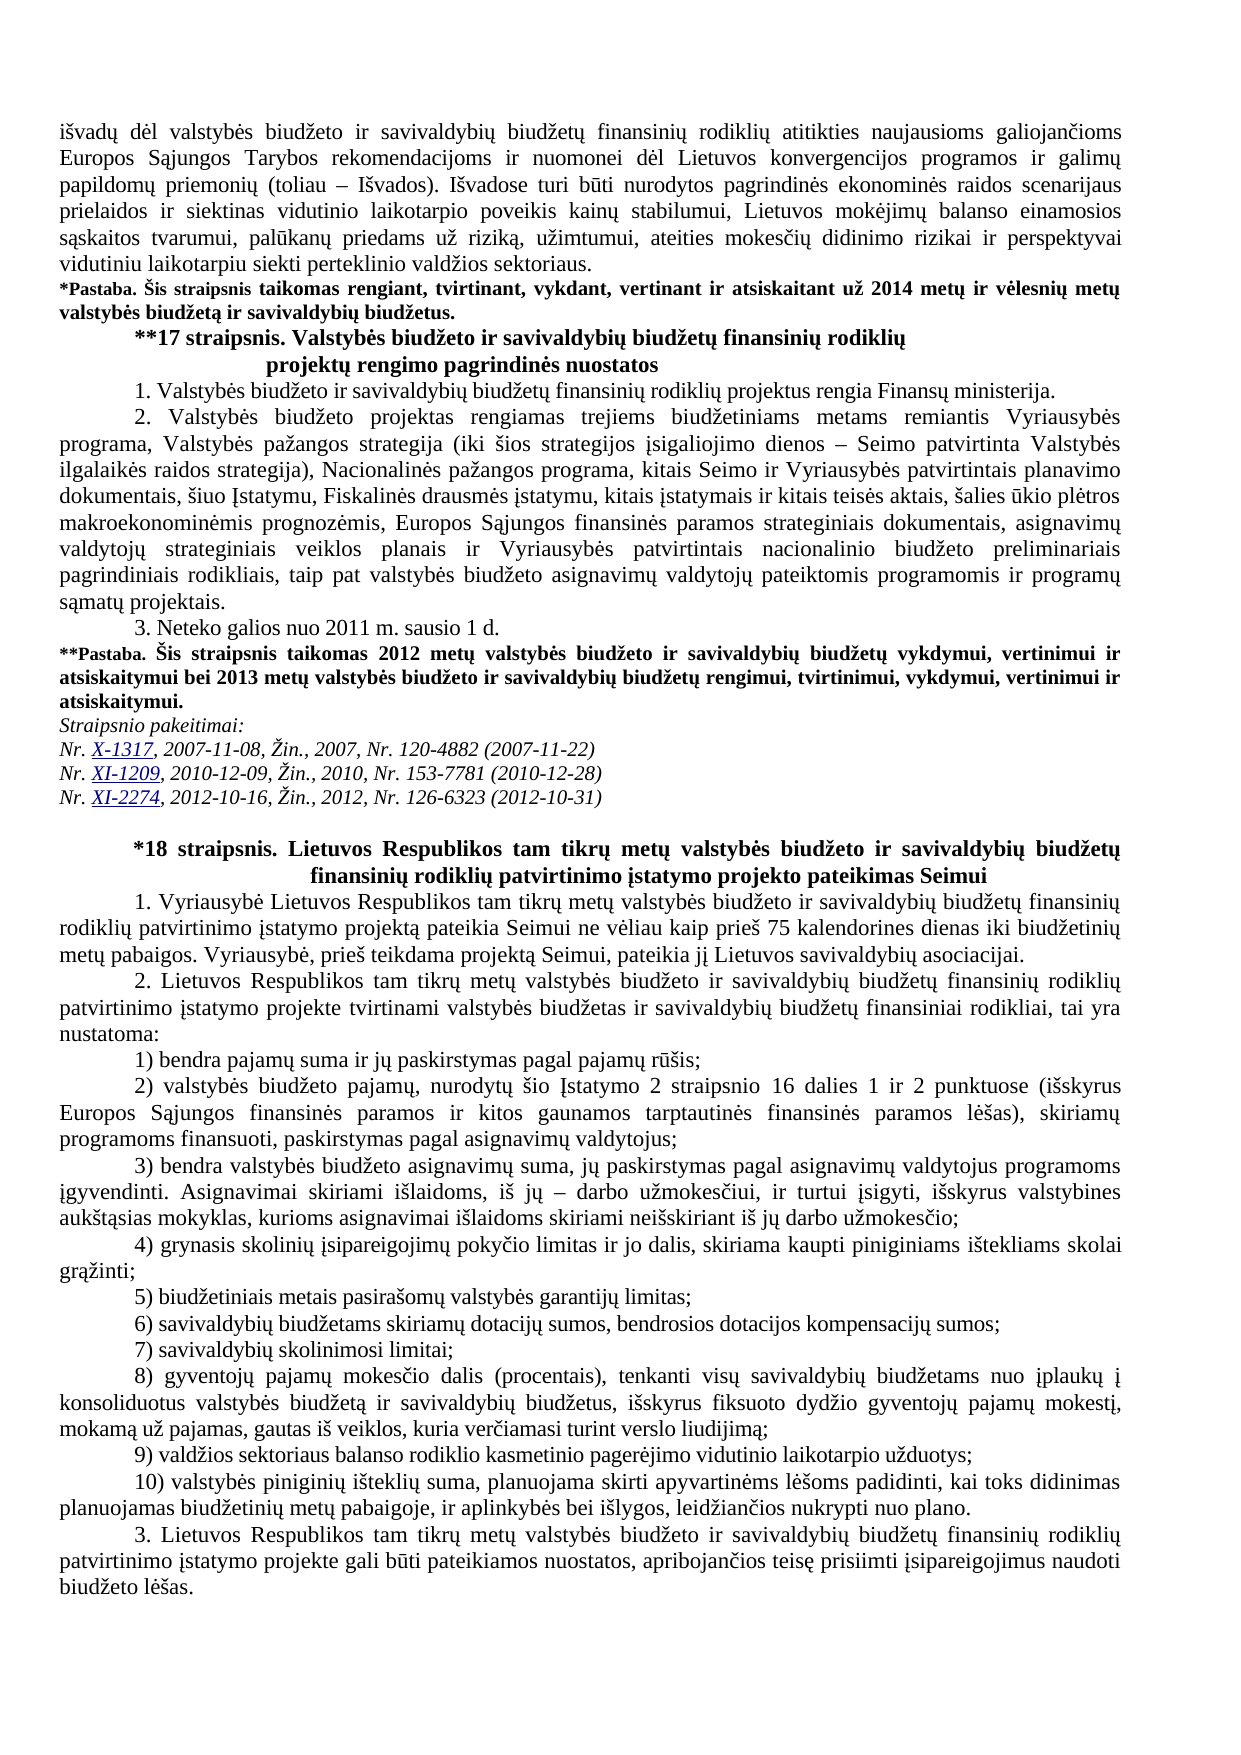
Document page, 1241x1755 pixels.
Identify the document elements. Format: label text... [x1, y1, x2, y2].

text projektų rengimo pagrindinės nuostatos [191, 351, 1122, 377]
text 3) bendra valstybės biudžeto asignavimų suma, jų paskirstymas pagal asignavimų valdytojus programoms įgyvendinti. Asignavimai skiriami išlaidoms, iš jų – darbo užmokesčiui, ir turtui įsigyti, išskyrus valstybines aukštąsias mokyklas, kurioms asignavimai išlaidoms skiriami neišskiriant iš jų darbo užmokesčio; [59, 1152, 1122, 1231]
text 10) valstybės piniginių išteklių suma, planuojama skirti apyvartinėms lėšoms padidinti, kai toks didinimas planuojamas biudžetinių metų pabaigoje, ir aplinkybės bei išlygos, leidžiančios nukrypti nuo plano. [59, 1468, 1122, 1521]
text Nr. XI-2274, 2012-10-16, Žin., 2012, Nr. 126-6323 (2012-10-31) [59, 785, 1122, 809]
text 2. Valstybės biudžeto projektas rengiamas trejiems biudžetiniams metams remiantis Vyriausybės programa, Valstybės pažangos strategija (iki šios strategijos įsigaliojimo dienos – Seimo patvirtinta Valstybės ilgalaikės raidos strategija), Nacionalinės pažangos programa, kitais Seimo ir Vyriausybės patvirtintais planavimo dokumentais, šiuo Įstatymu, Fiskalinės drausmės įstatymu, kitais įstatymais ir kitais teisės aktais, šalies ūkio plėtros makroekonominėmis prognozėmis, Europos Sąjungos finansinės paramos strateginiais dokumentais, asignavimų valdytojų strateginiais veiklos planais ir Vyriausybės patvirtintais nacionalinio biudžeto preliminariais pagrindiniais rodikliais, taip pat valstybės biudžeto asignavimų valdytojų pateiktomis programomis ir programų sąmatų projektais. [59, 403, 1122, 614]
text 1) bendra pajamų suma ir jų paskirstymas pagal pajamų rūšis; [59, 1046, 1122, 1073]
text 2) valstybės biudžeto pajamų, nurodytų šio Įstatymo 2 straipsnio 16 dalies 1 ir 2 punktuose (išskyrus Europos Sąjungos finansinės paramos ir kitos gaunamos tarptautinės finansinės paramos lėšas), skiriamų programoms finansuoti, paskirstymas pagal asignavimų valdytojus; [59, 1073, 1122, 1152]
text Nr. X-1317, 2007-11-08, Žin., 2007, Nr. 120-4882 (2007-11-22) [59, 737, 1122, 761]
text 4) grynasis skolinių įsipareigojimų pokyčio limitas ir jo dalis, skiriama kaupti piniginiams ištekliams skolai grąžinti; [59, 1231, 1122, 1283]
text 8) gyventojų pajamų mokesčio dalis (procentais), tenkanti visų savivaldybių biudžetams nuo įplaukų į konsoliduotus valstybės biudžetą ir savivaldybių biudžetus, išskyrus fiksuoto dydžio gyventojų pajamų mokestį, mokamą už pajamas, gautas iš veiklos, kuria verčiamasi turint verslo liudijimą; [59, 1362, 1122, 1442]
text *Pastaba. Šis straipsnis taikomas rengiant, tvirtinant, vykdant, vertinant ir atsiskaitant už 2014 metų ir vėlesnių metų valstybės biudžetą ir savivaldybių biudžetus. [59, 276, 1122, 324]
text 9) valdžios sektoriaus balanso rodiklio kasmetinio pagerėjimo vidutinio laikotarpio užduotys; [59, 1442, 1122, 1468]
text 3. Neteko galios nuo 2011 m. sausio 1 d. [59, 614, 1122, 641]
text Straipsnio pakeitimai: [59, 713, 1122, 737]
text Nr. XI-1209, 2010-12-09, Žin., 2010, Nr. 153-7781 (2010-12-28) [59, 761, 1122, 785]
text 1. Valstybės biudžeto ir savivaldybių biudžetų finansinių rodiklių projektus rengia Finansų ministerija. [59, 377, 1122, 403]
text 3. Lietuvos Respublikos tam tikrų metų valstybės biudžeto ir savivaldybių biudžetų finansinių rodiklių patvirtinimo įstatymo projekte gali būti pateikiamos nuostatos, apribojančios teisę prisiimti įsipareigojimus naudoti biudžeto lėšas. [59, 1521, 1122, 1600]
text **Pastaba. Šis straipsnis taikomas 2012 metų valstybės biudžeto ir savivaldybių biudžetų vykdymui, vertinimui ir atsiskaitymui bei 2013 metų valstybės biudžeto ir savivaldybių biudžetų rengimui, tvirtinimui, vykdymui, vertinimui ir atsiskaitymui. [59, 641, 1122, 713]
text išvadų dėl valstybės biudžeto ir savivaldybių biudžetų finansinių rodiklių atitikties naujausioms galiojančioms Europos Sąjungos Tarybos rekomendacijoms ir nuomonei dėl Lietuvos konvergencijos programos ir galimų papildomų priemonių (toliau – Išvados). Išvadose turi būti nurodytos pagrindinės ekonominės raidos scenarijaus prielaidos ir siektinas vidutinio laikotarpio poveikis kainų stabilumui, Lietuvos mokėjimų balanso einamosios sąskaitos tvarumui, palūkanų priedams už riziką, užimtumui, ateities mokesčių didinimo rizikai ir perspektyvai vidutiniu laikotarpiu siekti perteklinio valdžios sektoriaus. [59, 118, 1122, 276]
text *18 straipsnis. Lietuvos Respublikos tam tikrų metų valstybės biudžeto ir savivaldybių biudžetų finansinių rodiklių patvirtinimo įstatymo projekto pateikimas Seimui [133, 835, 1122, 888]
text 5) biudžetiniais metais pasirašomų valstybės garantijų limitas; [59, 1283, 1122, 1310]
text **17 straipsnis. Valstybės biudžeto ir savivaldybių biudžetų finansinių rodiklių [59, 324, 1122, 351]
text 1. Vyriausybė Lietuvos Respublikos tam tikrų metų valstybės biudžeto ir savivaldybių biudžetų finansinių rodiklių patvirtinimo įstatymo projektą pateikia Seimui ne vėliau kaip prieš 75 kalendorines dienas iki biudžetinių metų pabaigos. Vyriausybė, prieš teikdama projektą Seimui, pateikia jį Lietuvos savivaldybių asociacijai. [59, 888, 1122, 967]
text 7) savivaldybių skolinimosi limitai; [59, 1336, 1122, 1362]
text 6) savivaldybių biudžetams skiriamų dotacijų sumos, bendrosios dotacijos kompensacijų sumos; [59, 1310, 1122, 1336]
text 2. Lietuvos Respublikos tam tikrų metų valstybės biudžeto ir savivaldybių biudžetų finansinių rodiklių patvirtinimo įstatymo projekte tvirtinami valstybės biudžetas ir savivaldybių biudžetų finansiniai rodikliai, tai yra nustatoma: [59, 967, 1122, 1046]
